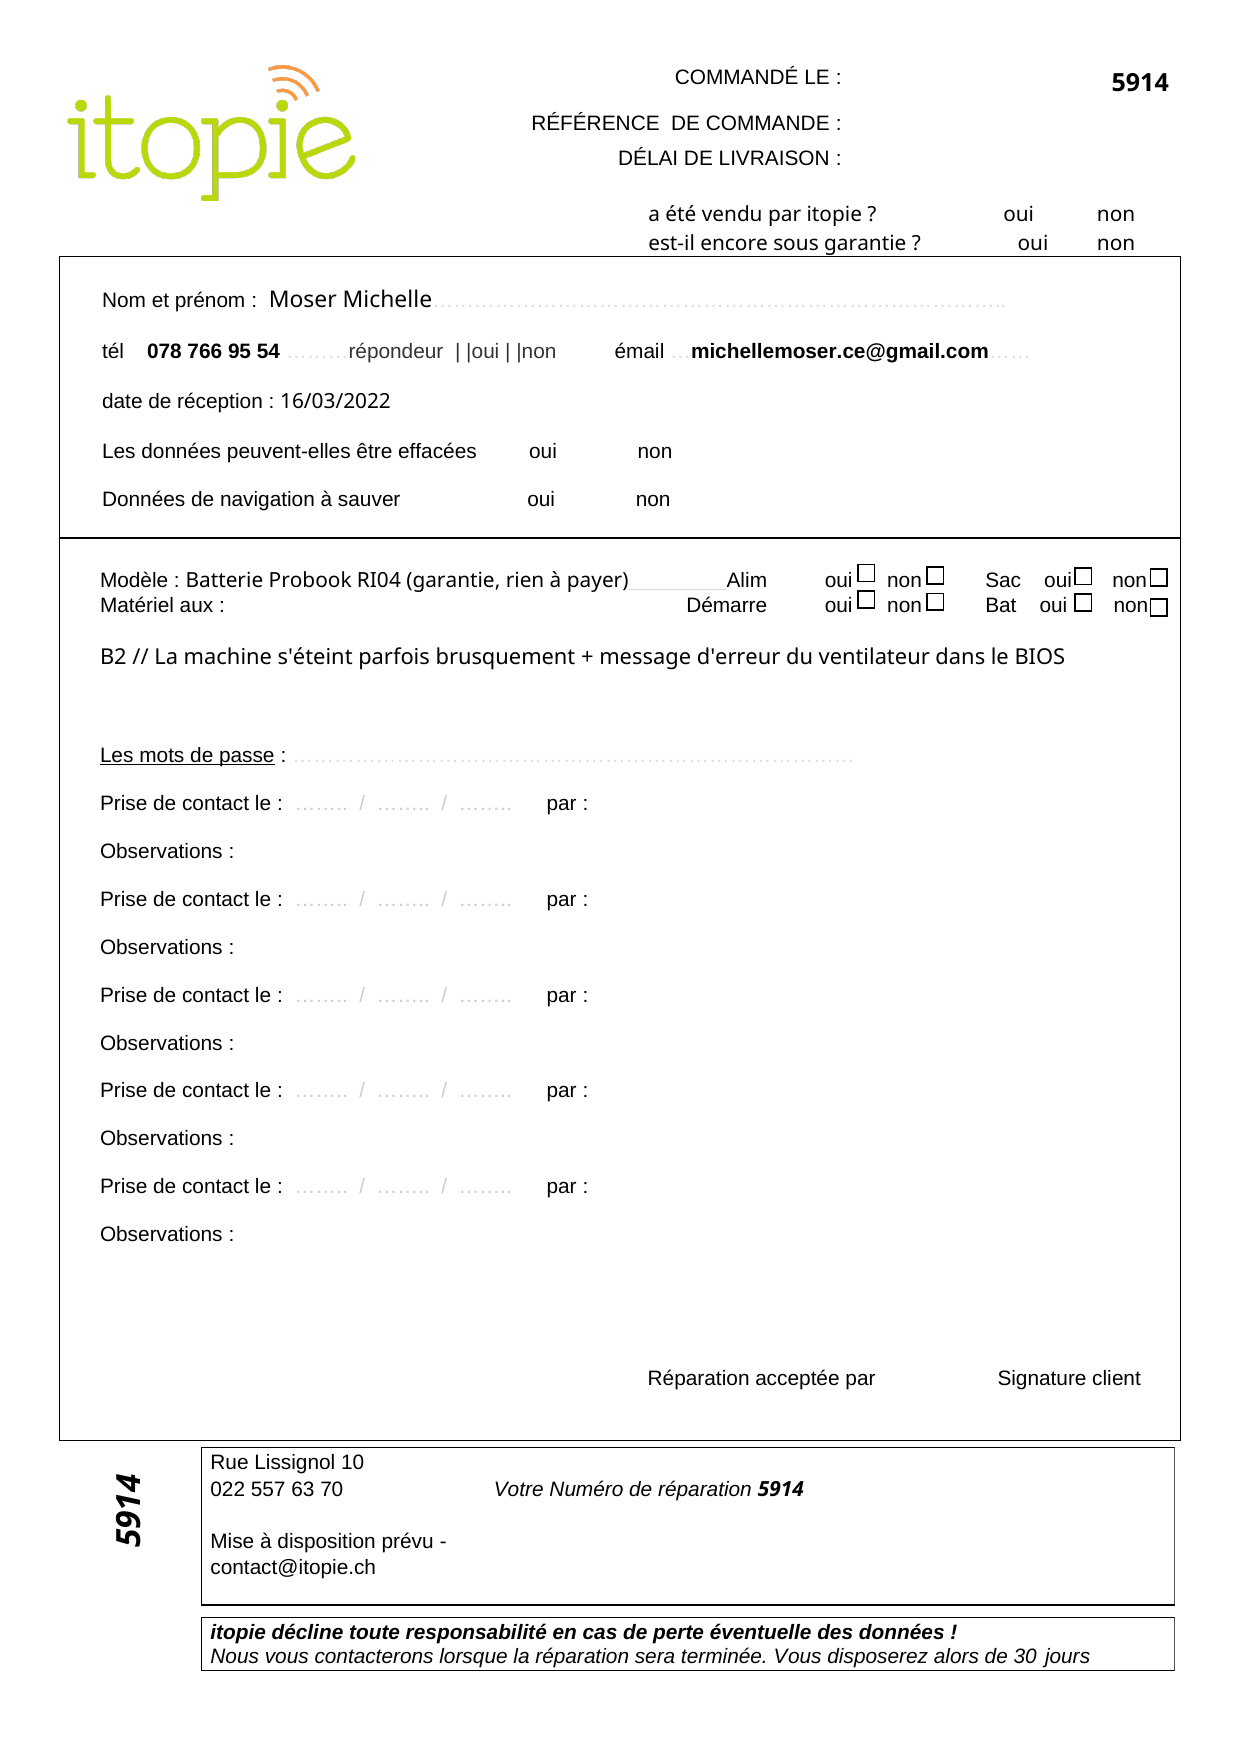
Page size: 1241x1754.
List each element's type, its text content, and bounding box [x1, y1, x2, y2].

table_header Rue Lissignol 10 022 557 63 70 Votre Numéro de réparation 5914 Mise à disposition prévu - contact@itopie.ch [195, 1441, 1180, 1611]
text Nom et prénom : Moser Michelle……………………………………………………………………….. [60, 280, 1180, 314]
text Observations : [60, 1123, 1180, 1150]
text Observations : [60, 1219, 1180, 1246]
table_cell RÉFÉRENCE DE COMMANDE : [490, 105, 847, 140]
text date de réception : 16/03/2022 [60, 383, 1180, 415]
table_header 5914 [847, 59, 1180, 104]
text Prise de contact le : …….. / …….. / …….. par : [60, 1075, 1180, 1102]
table_header 5914 [59, 1441, 195, 1677]
text Réparation acceptée par Signature client [60, 1363, 1180, 1390]
text Observations : [60, 931, 1180, 958]
text Prise de contact le : …….. / …….. / …….. par : [60, 1171, 1180, 1198]
text Modèle : Batterie Probook RI04 (garantie, rien à payer) Alim oui non Sac oui non [948, 562, 1180, 590]
text Prise de contact le : …….. / …….. / …….. par : [60, 979, 1180, 1006]
text Données de navigation à sauver oui non [60, 484, 1180, 511]
table_cell DÉLAI DE LIVRAISON : [490, 140, 847, 175]
text Modèle : Batterie Probook RI04 (garantie, rien à payer) Alim oui non Sac oui non [60, 562, 856, 590]
text Les données peuvent-elles être effacées oui non [60, 436, 1180, 463]
text Observations : [60, 836, 1180, 863]
text Prise de contact le : …….. / …….. / …….. par : [60, 788, 1180, 815]
text Matériel aux : Démarre oui non Bat oui non [60, 590, 1180, 617]
text Les mots de passe : ……………………………………………………………………… [60, 740, 1180, 767]
text tél 078 766 95 54 ………répondeur | |oui | |non émail …michellemoser.ce@gmail.com…… [60, 335, 1180, 362]
picture [67, 65, 356, 201]
text Observations : [60, 1027, 1180, 1054]
table_header COMMANDÉ LE : [490, 59, 847, 104]
table_cell [847, 105, 1180, 140]
table_cell itopie décline toute responsabilité en cas de perte éventuelle des données ! Nous vous contacterons lorsque la réparation sera terminée. Vous disposerez alors de 30 jours [195, 1611, 1180, 1677]
table_cell [847, 140, 1180, 175]
text B2 // La machine s'éteint parfois brusquement + message d'erreur du ventilateur dans le BIOS [60, 638, 1180, 671]
text Prise de contact le : …….. / …….. / …….. par : [60, 883, 1180, 911]
text a été vendu par itopie ? oui non [59, 199, 1181, 228]
text est-il encore sous garantie ? oui non [59, 228, 1181, 256]
